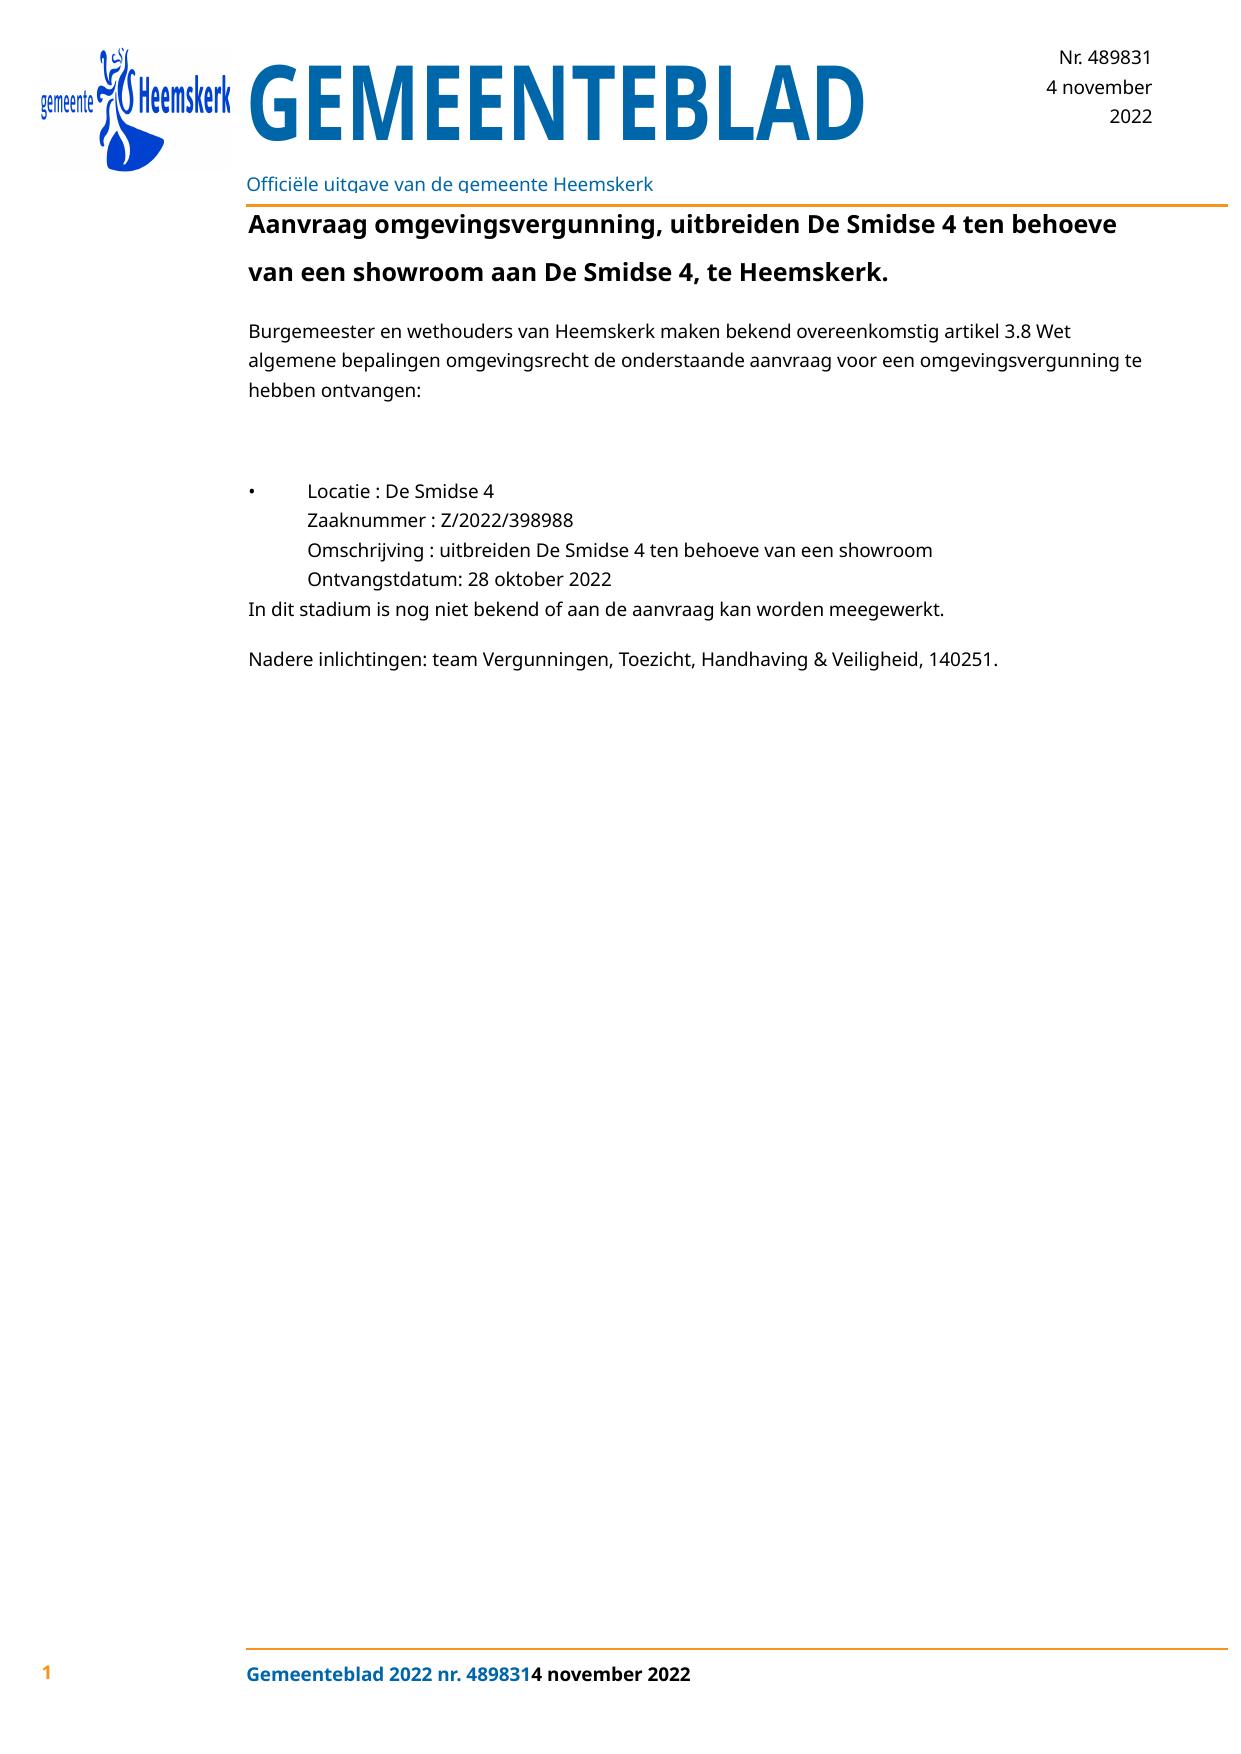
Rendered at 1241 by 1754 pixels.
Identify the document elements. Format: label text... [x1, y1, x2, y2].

picture [41, 47, 231, 172]
list Omschrijving : uitbreiden De Smidse 4 ten behoeve van een showroom [248, 537, 1152, 563]
text Burgemeester en wethouders van Heemskerk maken bekend overeenkomstig artikel 3.8 Wet algemene bepalingen omgevingsrecht de onderstaande aanvraag voor een omgevingsvergunning te hebben ontvangen: [248, 318, 1152, 403]
list Zaaknummer : Z/2022/398988 [248, 507, 1152, 533]
list Locatie : De Smidse 4 [248, 478, 1152, 504]
text Aanvraag omgevingsvergunning, uitbreiden De Smidse 4 ten behoeve van een showroom aan De Smidse 4, te Heemskerk. [248, 207, 1152, 288]
text In dit stadium is nog niet bekend of aan de aanvraag kan worden meegewerkt. [248, 596, 1152, 622]
list Ontvangstdatum: 28 oktober 2022 [248, 567, 1152, 592]
text Nadere inlichtingen: team Vergunningen, Toezicht, Handhaving & Veiligheid, 140251. [248, 647, 1152, 672]
